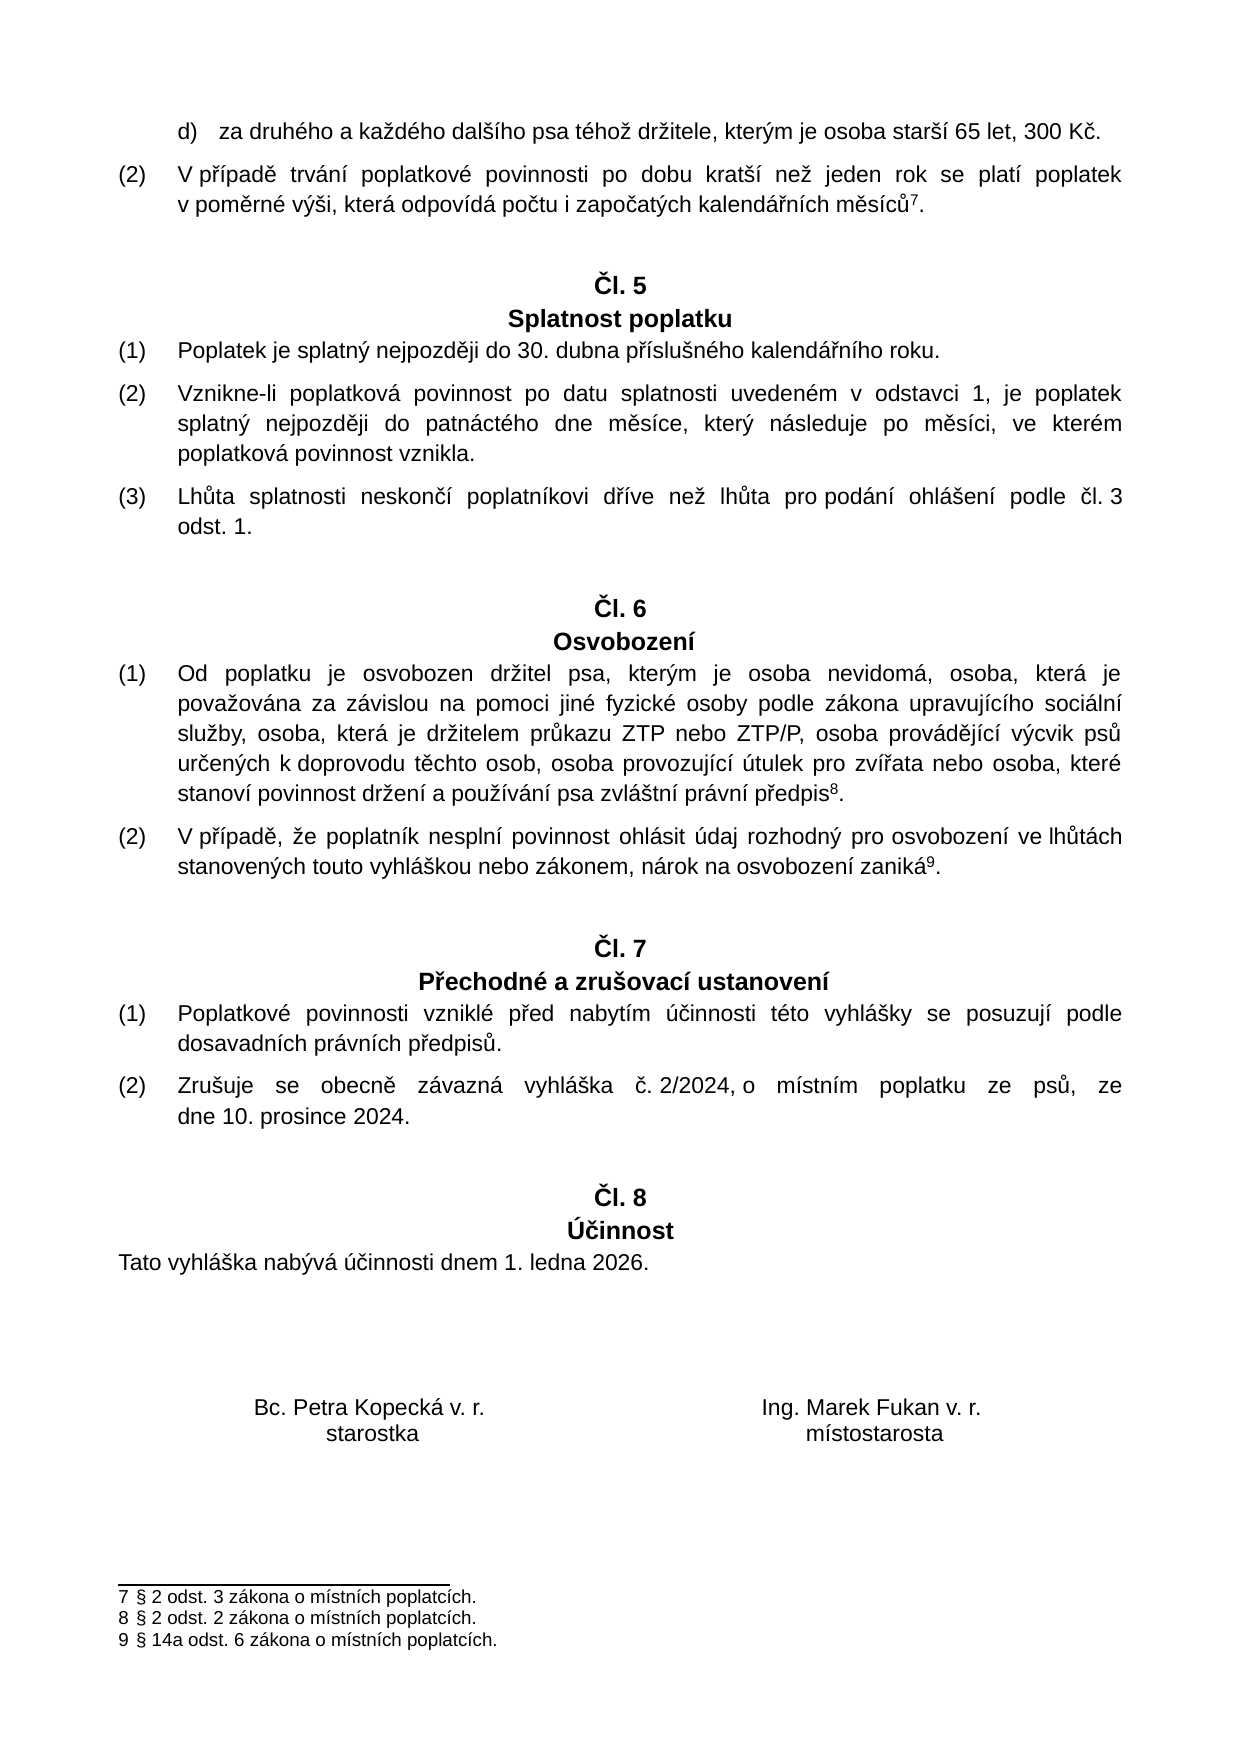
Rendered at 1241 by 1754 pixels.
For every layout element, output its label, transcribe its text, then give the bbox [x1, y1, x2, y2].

list Lhůta splatnosti neskončí poplatníkovi dříve než lhůta pro podání ohlášení podle čl. 3 odst. 1. [118, 483, 1122, 540]
subtitle Čl. 5 Splatnost poplatku [118, 271, 1122, 333]
table_header Ing. Marek Fukan v. r. místostarosta [620, 1292, 1122, 1452]
text Tato vyhláška nabývá účinnosti dnem 1. ledna 2026. [118, 1249, 1122, 1275]
list Poplatkové povinnosti vzniklé před nabytím účinnosti této vyhlášky se posuzují podle dosavadních právních předpisů. [118, 999, 1122, 1056]
list Od poplatku je osvobozen držitel psa, kterým je osoba nevidomá, osoba, která je považována za závislou na pomoci jiné fyzické osoby podle zákona upravujícího sociální služby, osoba, která je držitelem průkazu ZTP nebo ZTP/P, osoba provádějící výcvik psů určených k doprovodu těchto osob, osoba provozující útulek pro zvířata nebo osoba, které stanoví povinnost držení a používání psa zvláštní právní předpis. [118, 659, 1122, 807]
list V případě, že poplatník nesplní povinnost ohlásit údaj rozhodný pro osvobození ve lhůtách stanovených touto vyhláškou nebo zákonem, nárok na osvobození zaniká. [118, 823, 1122, 880]
list § 14a odst. 6 zákona o místních poplatcích. [118, 1628, 1122, 1650]
table_header Bc. Petra Kopecká v. r. starostka [118, 1292, 620, 1452]
list § 2 odst. 3 zákona o místních poplatcích. [118, 1585, 1122, 1607]
list Zrušuje se obecně závazná vyhláška č. 2/2024, o místním poplatku ze psů, ze dne 10. prosince 2024. [118, 1072, 1122, 1129]
list § 2 odst. 2 zákona o místních poplatcích. [118, 1607, 1122, 1628]
list V případě trvání poplatkové povinnosti po dobu kratší než jeden rok se platí poplatek v poměrné výši, která odpovídá počtu i započatých kalendářních měsíců. [118, 161, 1122, 217]
list za druhého a každého dalšího psa téhož držitele, kterým je osoba starší 65 let, 300 Kč. [177, 118, 1122, 144]
list Vznikne-li poplatková povinnost po datu splatnosti uvedeném v odstavci 1, je poplatek splatný nejpozději do patnáctého dne měsíce, který následuje po měsíci, ve kterém poplatková povinnost vznikla. [118, 380, 1122, 467]
list Poplatek je splatný nejpozději do 30. dubna příslušného kalendářního roku. [118, 337, 1122, 364]
subtitle Čl. 8 Účinnost [118, 1183, 1122, 1245]
subtitle Čl. 6 Osvobození [118, 593, 1122, 655]
subtitle Čl. 7 Přechodné a zrušovací ustanovení [118, 933, 1122, 995]
